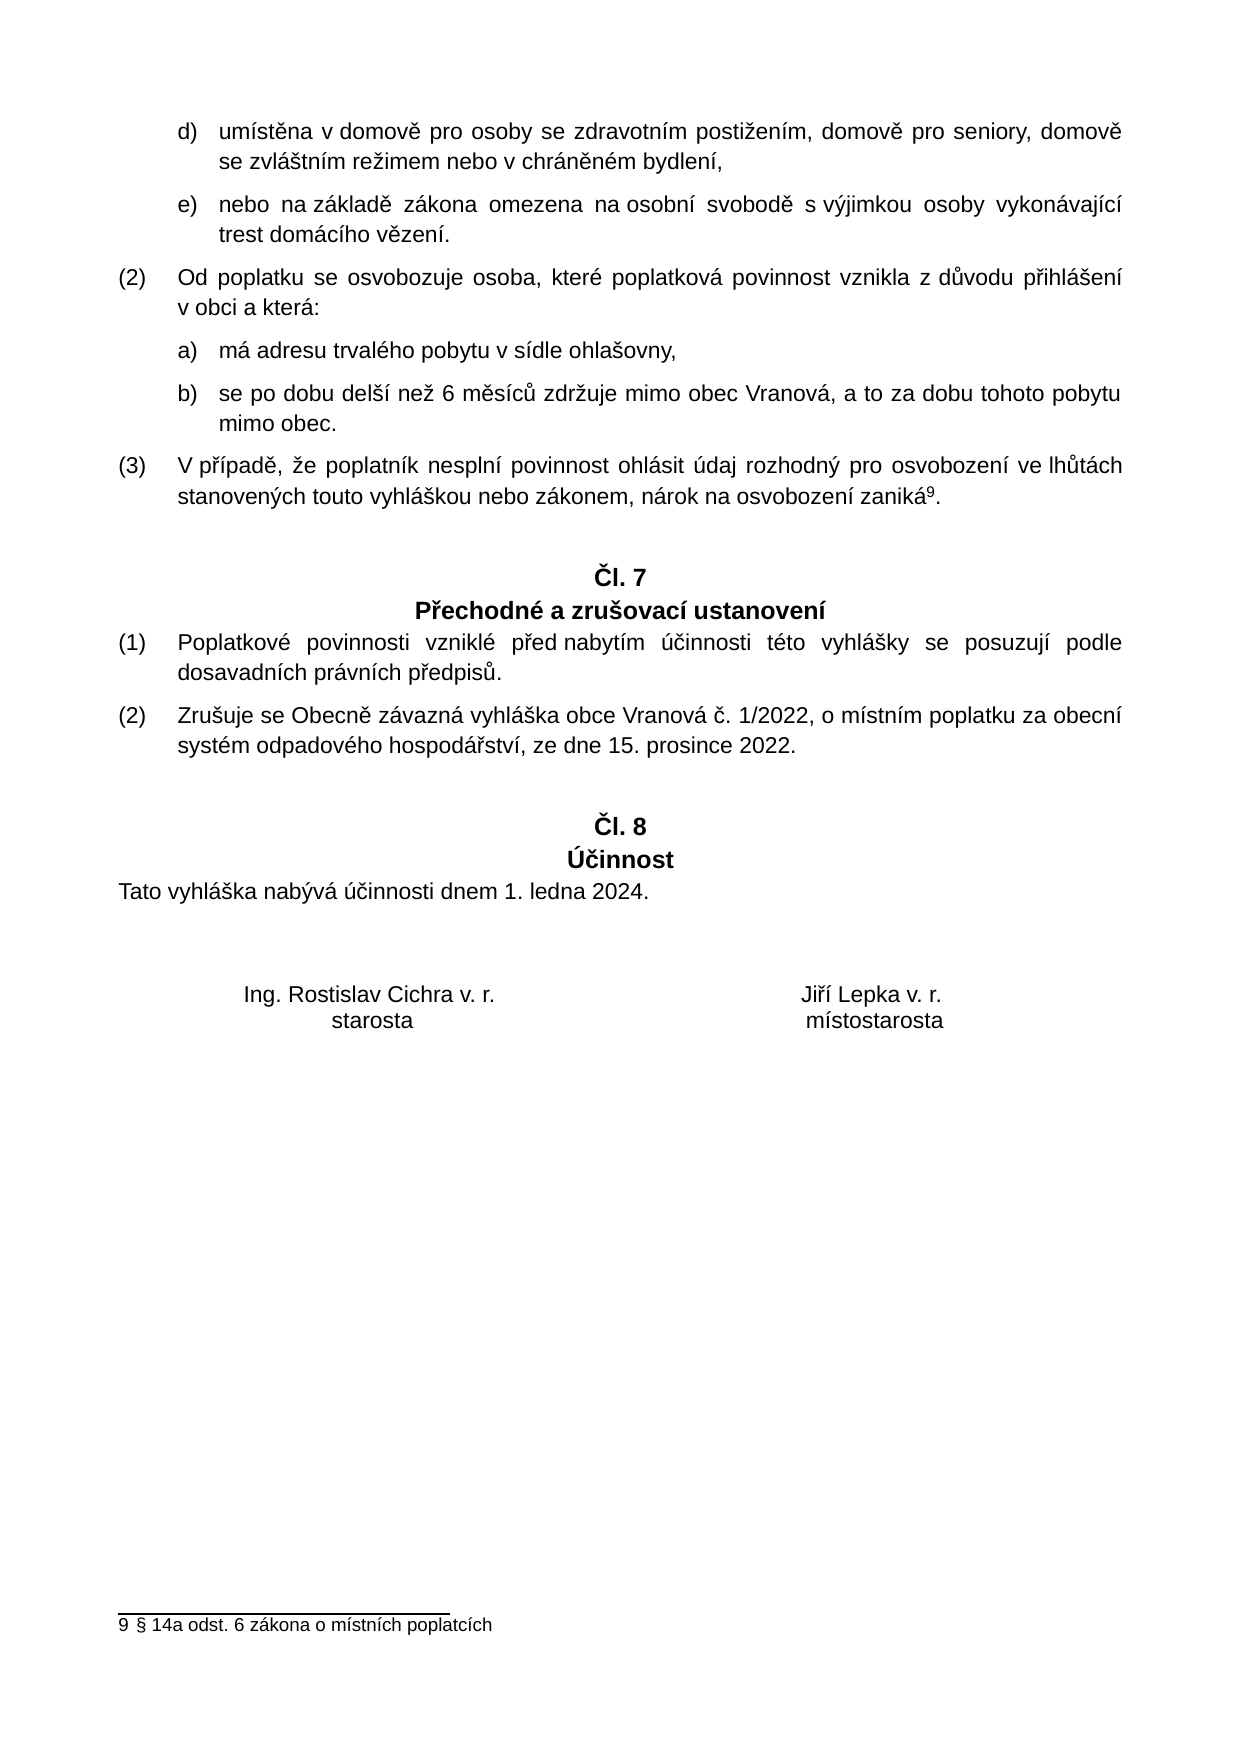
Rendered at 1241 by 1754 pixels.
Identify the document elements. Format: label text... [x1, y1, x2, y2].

text Tato vyhláška nabývá účinnosti dnem 1. ledna 2024. [118, 878, 1122, 905]
list umístěna v domově pro osoby se zdravotním postižením, domově pro seniory, domově se zvláštním režimem nebo v chráněném bydlení, [177, 118, 1122, 175]
subtitle Čl. 8 Účinnost [118, 812, 1122, 874]
list § 14a odst. 6 zákona o místních poplatcích [118, 1614, 1122, 1635]
subtitle Čl. 7 Přechodné a zrušovací ustanovení [118, 563, 1122, 625]
list V případě, že poplatník nesplní povinnost ohlásit údaj rozhodný pro osvobození ve lhůtách stanovených touto vyhláškou nebo zákonem, nárok na osvobození zaniká. [118, 452, 1122, 509]
list má adresu trvalého pobytu v sídle ohlašovny, [177, 337, 1122, 363]
list nebo na základě zákona omezena na osobní svobodě s výjimkou osoby vykonávající trest domácího vězení. [177, 191, 1122, 248]
table_header Jiří Lepka v. r. místostarosta [620, 921, 1122, 1039]
list Poplatkové povinnosti vzniklé před nabytím účinnosti této vyhlášky se posuzují podle dosavadních právních předpisů. [118, 629, 1122, 686]
table_cell [118, 1039, 620, 1157]
list Od poplatku se osvobozuje osoba, které poplatková povinnost vznikla z důvodu přihlášení v obci a která: [118, 264, 1122, 321]
table_header Ing. Rostislav Cichra v. r. starosta [118, 921, 620, 1039]
table_cell [620, 1039, 1122, 1157]
list Zrušuje se Obecně závazná vyhláška obce Vranová č. 1/2022, o místním poplatku za obecní systém odpadového hospodářství, ze dne 15. prosince 2022. [118, 702, 1122, 758]
list se po dobu delší než 6 měsíců zdržuje mimo obec Vranová, a to za dobu tohoto pobytu mimo obec. [177, 379, 1122, 436]
